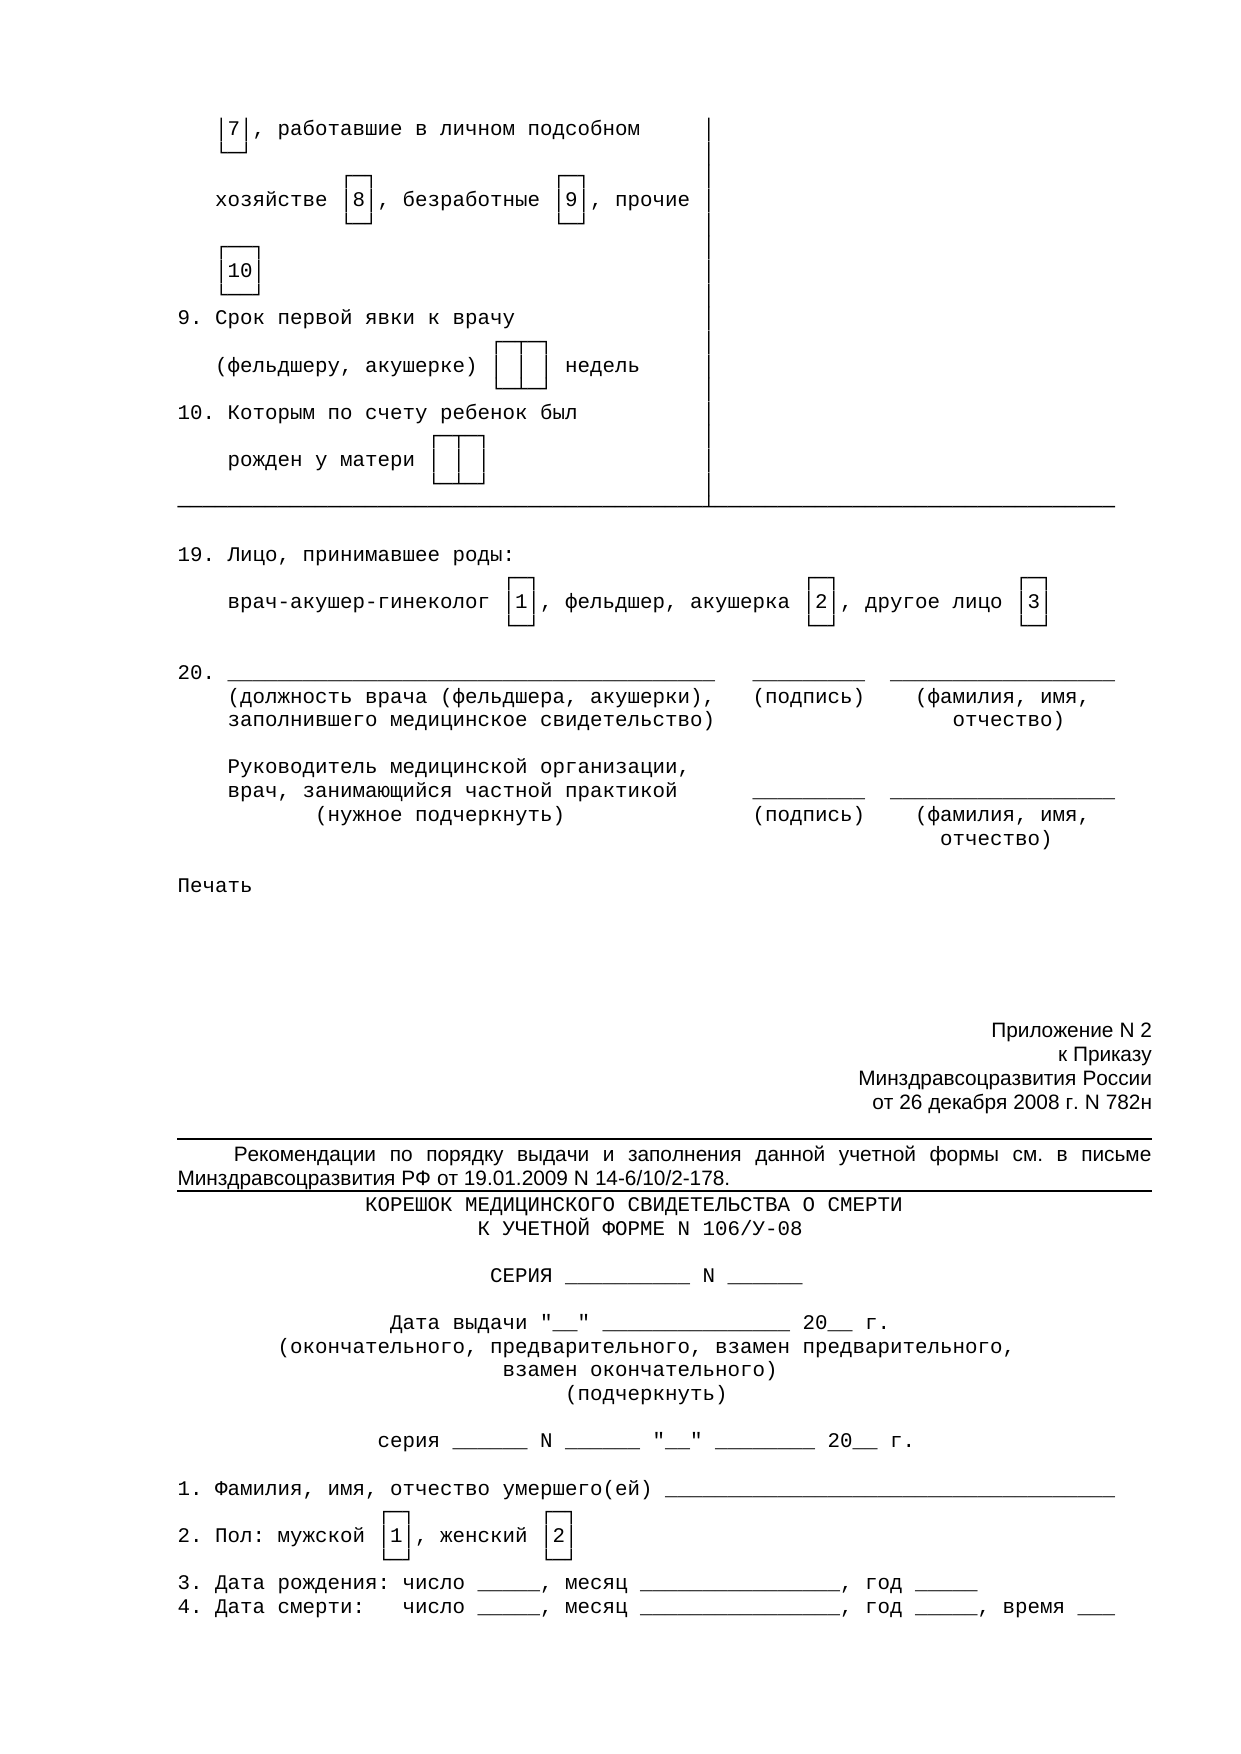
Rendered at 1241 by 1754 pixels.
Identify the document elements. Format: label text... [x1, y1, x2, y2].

text ┌─┬─┐ │ [497, 342, 521, 354]
text └─┴─┘ │ [177, 378, 1152, 402]
text (нужное подчеркнуть) (подпись) (фамилия, имя, [177, 804, 1152, 827]
text рожден у матери │ │ │ │ [177, 449, 1152, 473]
text └─┘ └─┘ │ [559, 213, 583, 223]
text 10. Которым по счету ребенок был │ [709, 402, 1152, 426]
text Печать [177, 875, 1152, 898]
text 2. Пол: мужской │1│, женский │2│ [572, 1525, 1152, 1548]
text └─┘ └─┘ │ [709, 213, 1152, 236]
text Минздравсоцразвития России [177, 1066, 1152, 1090]
text └─┴─┘ │ [434, 473, 458, 483]
text 2. Пол: мужской │1│, женский │2│ [177, 1525, 383, 1548]
text │10│ │ [177, 260, 1152, 284]
text К УЧЕТНОЙ ФОРМЕ N 106/У-08 [177, 1217, 1152, 1241]
text ──────────────────────────────────────────┴──────────────────────────────── [177, 496, 1152, 520]
text Дата выдачи "__" _______________ 20__ г. [177, 1312, 1152, 1336]
text └─┘ └─┘ [177, 1548, 1152, 1572]
text Рекомендации по порядку выдачи и заполнения данной учетной формы см. в письме Минздравсоцразвития РФ от 19.01.2009 N 14-6/10/2-178. [177, 1142, 1152, 1190]
text 4. Дата смерти: число _____, месяц ________________, год _____, время ___ [177, 1596, 1152, 1619]
text └──┘ │ [709, 284, 1152, 307]
text ┌─┬─┐ │ [177, 426, 1152, 449]
text └─┘ │ [177, 142, 708, 165]
text заполнившего медицинское свидетельство) отчество) [177, 709, 1152, 733]
text (должность врача (фельдшера, акушерки), (подпись) (фамилия, имя, [177, 686, 1152, 709]
text ┌─┬─┐ │ [177, 331, 708, 354]
text └─┘ │ [709, 142, 1152, 165]
text СЕРИЯ __________ N ______ [177, 1265, 1152, 1288]
text └─┘ └─┘ └─┘ [177, 615, 1152, 638]
text └──┘ │ [222, 284, 258, 294]
text └─┴─┘ │ [459, 473, 483, 483]
text серия ______ N ______ "__" ________ 20__ г. [177, 1430, 1152, 1454]
text ┌─┐ ┌─┐ │ [177, 165, 1152, 189]
text 20. _______________________________________ _________ __________________ [177, 662, 1152, 686]
text 2. Пол: мужской │1│, женский │2│ [409, 1525, 546, 1548]
text │7│, работавшие в личном подсобном │ [177, 118, 1152, 142]
text КОРЕШОК МЕДИЦИНСКОГО СВИДЕТЕЛЬСТВА О СМЕРТИ [177, 1194, 1152, 1217]
text └─┘ └─┘ │ [347, 213, 371, 223]
text хозяйстве │8│, безработные │9│, прочие │ [177, 189, 1152, 213]
text 1. Фамилия, имя, отчество умершего(ей) ____________________________________ [177, 1478, 1152, 1501]
text от 26 декабря 2008 г. N 782н [177, 1090, 1152, 1114]
text отчество) [177, 827, 1152, 851]
text врач-акушер-гинеколог │1│, фельдшер, акушерка │2│, другое лицо │3│ [177, 591, 1152, 615]
text ┌──┐ │ [177, 236, 1152, 260]
text 9. Срок первой явки к врачу │ [177, 307, 1152, 331]
text └─┘ └─┘ │ [177, 213, 708, 236]
text └─┴─┘ │ [709, 473, 1152, 496]
text └─┴─┘ │ [177, 473, 708, 496]
text └──┘ │ [177, 284, 708, 307]
text взамен окончательного) [177, 1359, 1152, 1383]
text ┌─┐ ┌─┐ ┌─┐ [177, 567, 1152, 591]
text (подчеркнуть) [177, 1383, 1152, 1407]
text (окончательного, предварительного, взамен предварительного, [177, 1336, 1152, 1359]
text ┌─┬─┐ │ [522, 342, 546, 354]
text врач, занимающийся частной практикой _________ __________________ [177, 780, 1152, 804]
text ┌─┐ ┌─┐ [177, 1501, 1152, 1525]
text Приложение N 2 [177, 1018, 1152, 1042]
text Руководитель медицинской организации, [177, 757, 1152, 780]
text ┌─┬─┐ │ [709, 331, 1152, 354]
text └─┘ │ [222, 142, 246, 152]
text 3. Дата рождения: число _____, месяц ________________, год _____ [177, 1572, 1152, 1596]
text 19. Лицо, принимавшее роды: [177, 544, 1152, 567]
text (фельдшеру, акушерке) │ │ │ недель │ [177, 354, 1152, 378]
text 10. Которым по счету ребенок был │ [177, 402, 708, 426]
text к Приказу [177, 1042, 1152, 1066]
